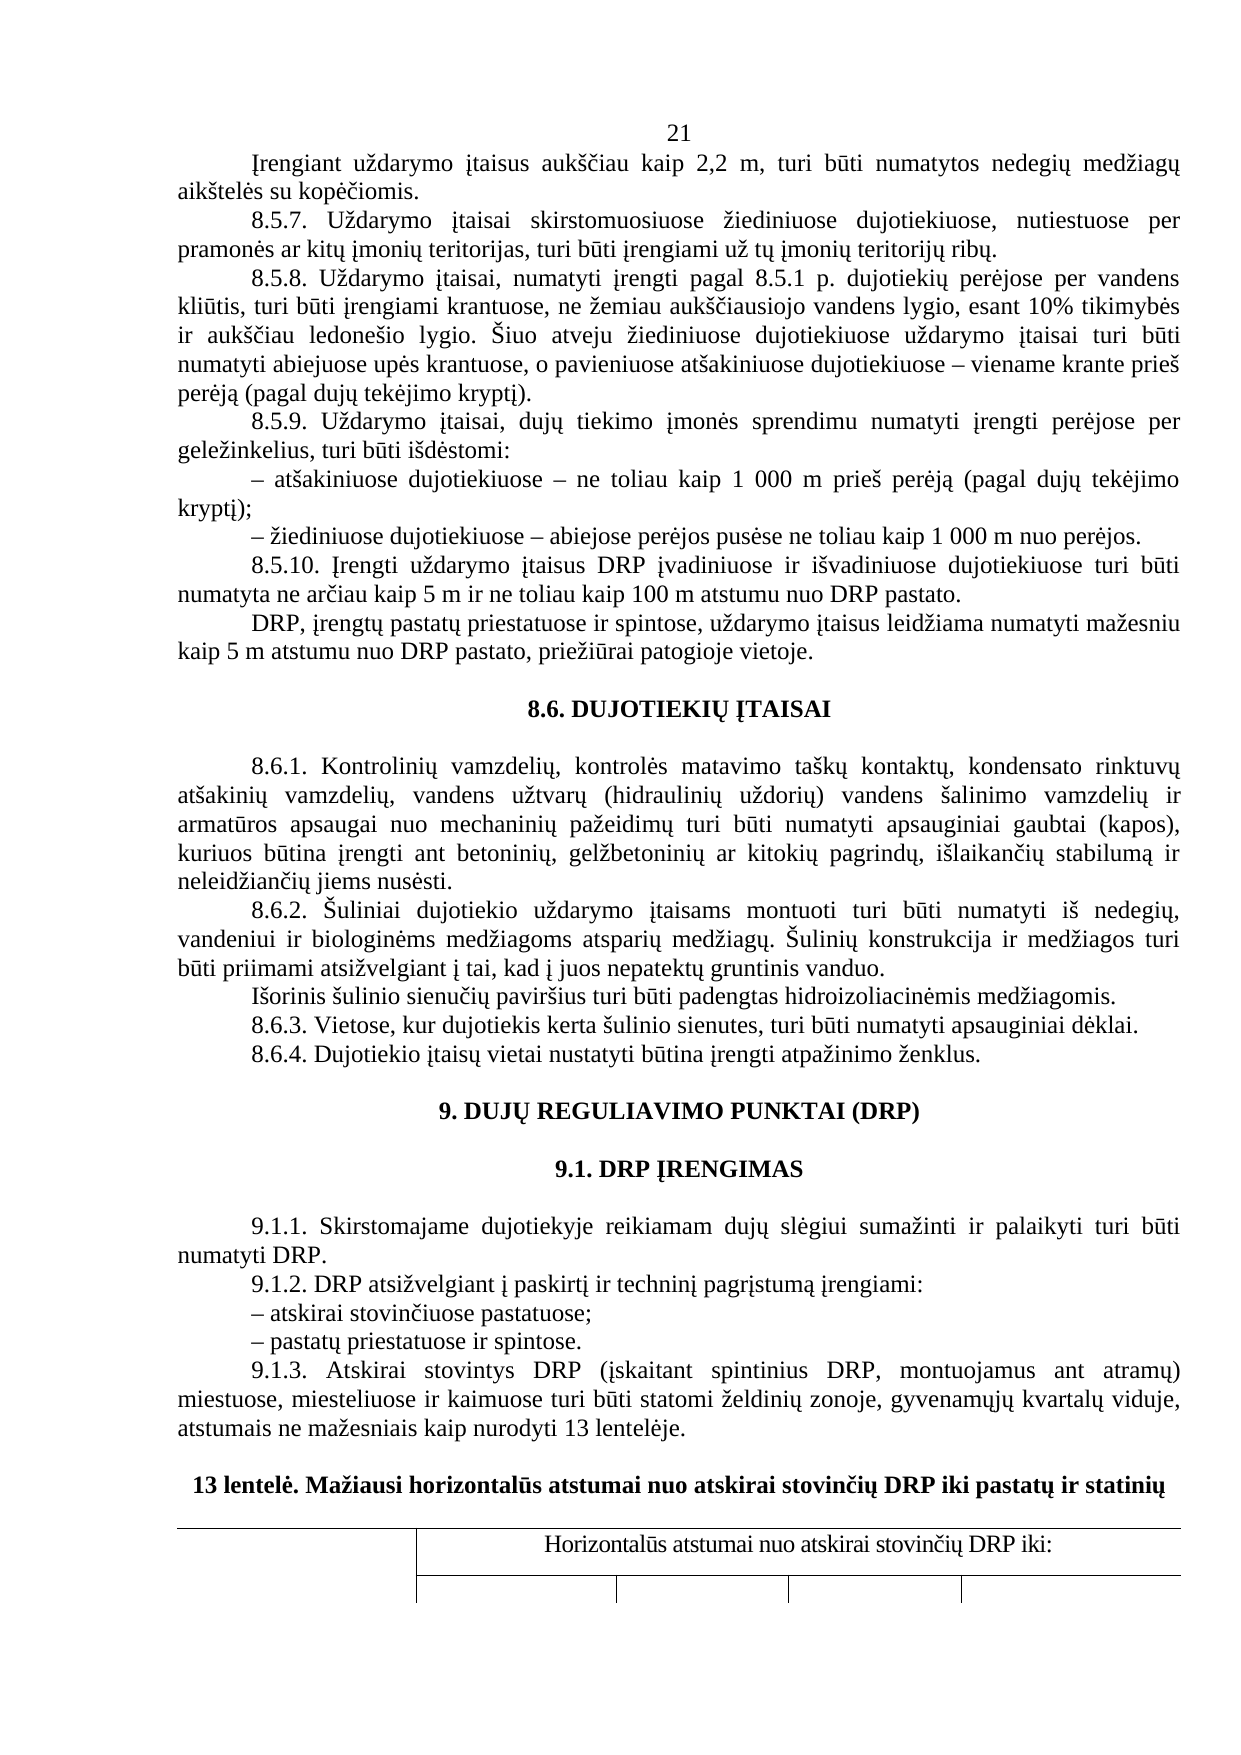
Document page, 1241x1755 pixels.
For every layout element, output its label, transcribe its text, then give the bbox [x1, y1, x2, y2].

text – žiediniuose dujotiekiuose – abiejose perėjos pusėse ne toliau kaip 1 000 m nuo perėjos. [177, 521, 1181, 550]
text – atšakiniuose dujotiekiuose – ne toliau kaip 1 000 m prieš perėją (pagal dujų tekėjimo kryptį); [177, 464, 1181, 521]
text 8.5.10. Įrengti uždarymo įtaisus DRP įvadiniuose ir išvadiniuose dujotiekiuose turi būti numatyta ne arčiau kaip 5 m ir ne toliau kaip 100 m atstumu nuo DRP pastato. [177, 550, 1181, 608]
text – pastatų priestatuose ir spintose. [177, 1326, 1181, 1355]
text 9.1.2. DRP atsižvelgiant į paskirtį ir techninį pagrįstumą įrengiami: [177, 1269, 1181, 1298]
text 9.1. DRP ĮRENGIMAS [177, 1154, 1181, 1183]
text – atskirai stovinčiuose pastatuose; [177, 1298, 1181, 1326]
text Įrengiant uždarymo įtaisus aukščiau kaip 2,2 m, turi būti numatytos nedegių medžiagų aikštelės su kopėčiomis. [177, 148, 1181, 205]
text 13 lentelė. Mažiausi horizontalūs atstumai nuo atskirai stovinčių DRP iki pastatų ir statinių [177, 1470, 1181, 1499]
text DRP, įrengtų pastatų priestatuose ir spintose, uždarymo įtaisus leidžiama numatyti mažesniu kaip 5 m atstumu nuo DRP pastato, priežiūrai patogioje vietoje. [177, 608, 1181, 665]
text 8.5.8. Uždarymo įtaisai, numatyti įrengti pagal 8.5.1 p. dujotiekių perėjose per vandens kliūtis, turi būti įrengiami krantuose, ne žemiau aukščiausiojo vandens lygio, esant 10% tikimybės ir aukščiau ledonešio lygio. Šiuo atveju žiediniuose dujotiekiuose uždarymo įtaisai turi būti numatyti abiejuose upės krantuose, o pavieniuose atšakiniuose dujotiekiuose – viename krante prieš perėją (pagal dujų tekėjimo kryptį). [177, 263, 1181, 406]
text 8.6.2. Šuliniai dujotiekio uždarymo įtaisams montuoti turi būti numatyti iš nedegių, vandeniui ir biologinėms medžiagoms atsparių medžiagų. Šulinių konstrukcija ir medžiagos turi būti priimami atsižvelgiant į tai, kad į juos nepatektų gruntinis vanduo. [177, 895, 1181, 981]
text 9.1.1. Skirstomajame dujotiekyje reikiamam dujų slėgiui sumažinti ir palaikyti turi būti numatyti DRP. [177, 1211, 1181, 1269]
table_cell [962, 1576, 1181, 1603]
text 8.6.4. Dujotiekio įtaisų vietai nustatyti būtina įrengti atpažinimo ženklus. [177, 1039, 1181, 1068]
text 9.1.3. Atskirai stovintys DRP (įskaitant spintinius DRP, montuojamus ant atramų) miestuose, miesteliuose ir kaimuose turi būti statomi želdinių zonoje, gyvenamųjų kvartalų viduje, atstumais ne mažesniais kaip nurodyti 13 lentelėje. [177, 1355, 1181, 1441]
table_cell [789, 1576, 961, 1603]
text 8.6. DUJOTIEKIŲ ĮTAISAI [177, 694, 1181, 723]
table_header [177, 1529, 416, 1603]
text 8.5.9. Uždarymo įtaisai, dujų tiekimo įmonės sprendimu numatyti įrengti perėjose per geležinkelius, turi būti išdėstomi: [177, 406, 1181, 464]
table_cell [417, 1576, 616, 1603]
text 8.5.7. Uždarymo įtaisai skirstomuosiuose žiediniuose dujotiekiuose, nutiestuose per pramonės ar kitų įmonių teritorijas, turi būti įrengiami už tų įmonių teritorijų ribų. [177, 205, 1181, 263]
table_header Horizontalūs atstumai nuo atskirai stovinčių DRP iki: [417, 1529, 1181, 1574]
text Išorinis šulinio sienučių paviršius turi būti padengtas hidroizoliacinėmis medžiagomis. [177, 981, 1181, 1010]
text 9. DUJŲ REGULIAVIMO PUNKTAI (DRP) [177, 1096, 1181, 1125]
text 8.6.3. Vietose, kur dujotiekis kerta šulinio sienutes, turi būti numatyti apsauginiai dėklai. [177, 1010, 1181, 1039]
table_cell [617, 1576, 788, 1603]
text 8.6.1. Kontrolinių vamzdelių, kontrolės matavimo taškų kontaktų, kondensato rinktuvų atšakinių vamzdelių, vandens užtvarų (hidraulinių uždorių) vandens šalinimo vamzdelių ir armatūros apsaugai nuo mechaninių pažeidimų turi būti numatyti apsauginiai gaubtai (kapos), kuriuos būtina įrengti ant betoninių, gelžbetoninių ar kitokių pagrindų, išlaikančių stabilumą ir neleidžiančių jiems nusėsti. [177, 751, 1181, 895]
